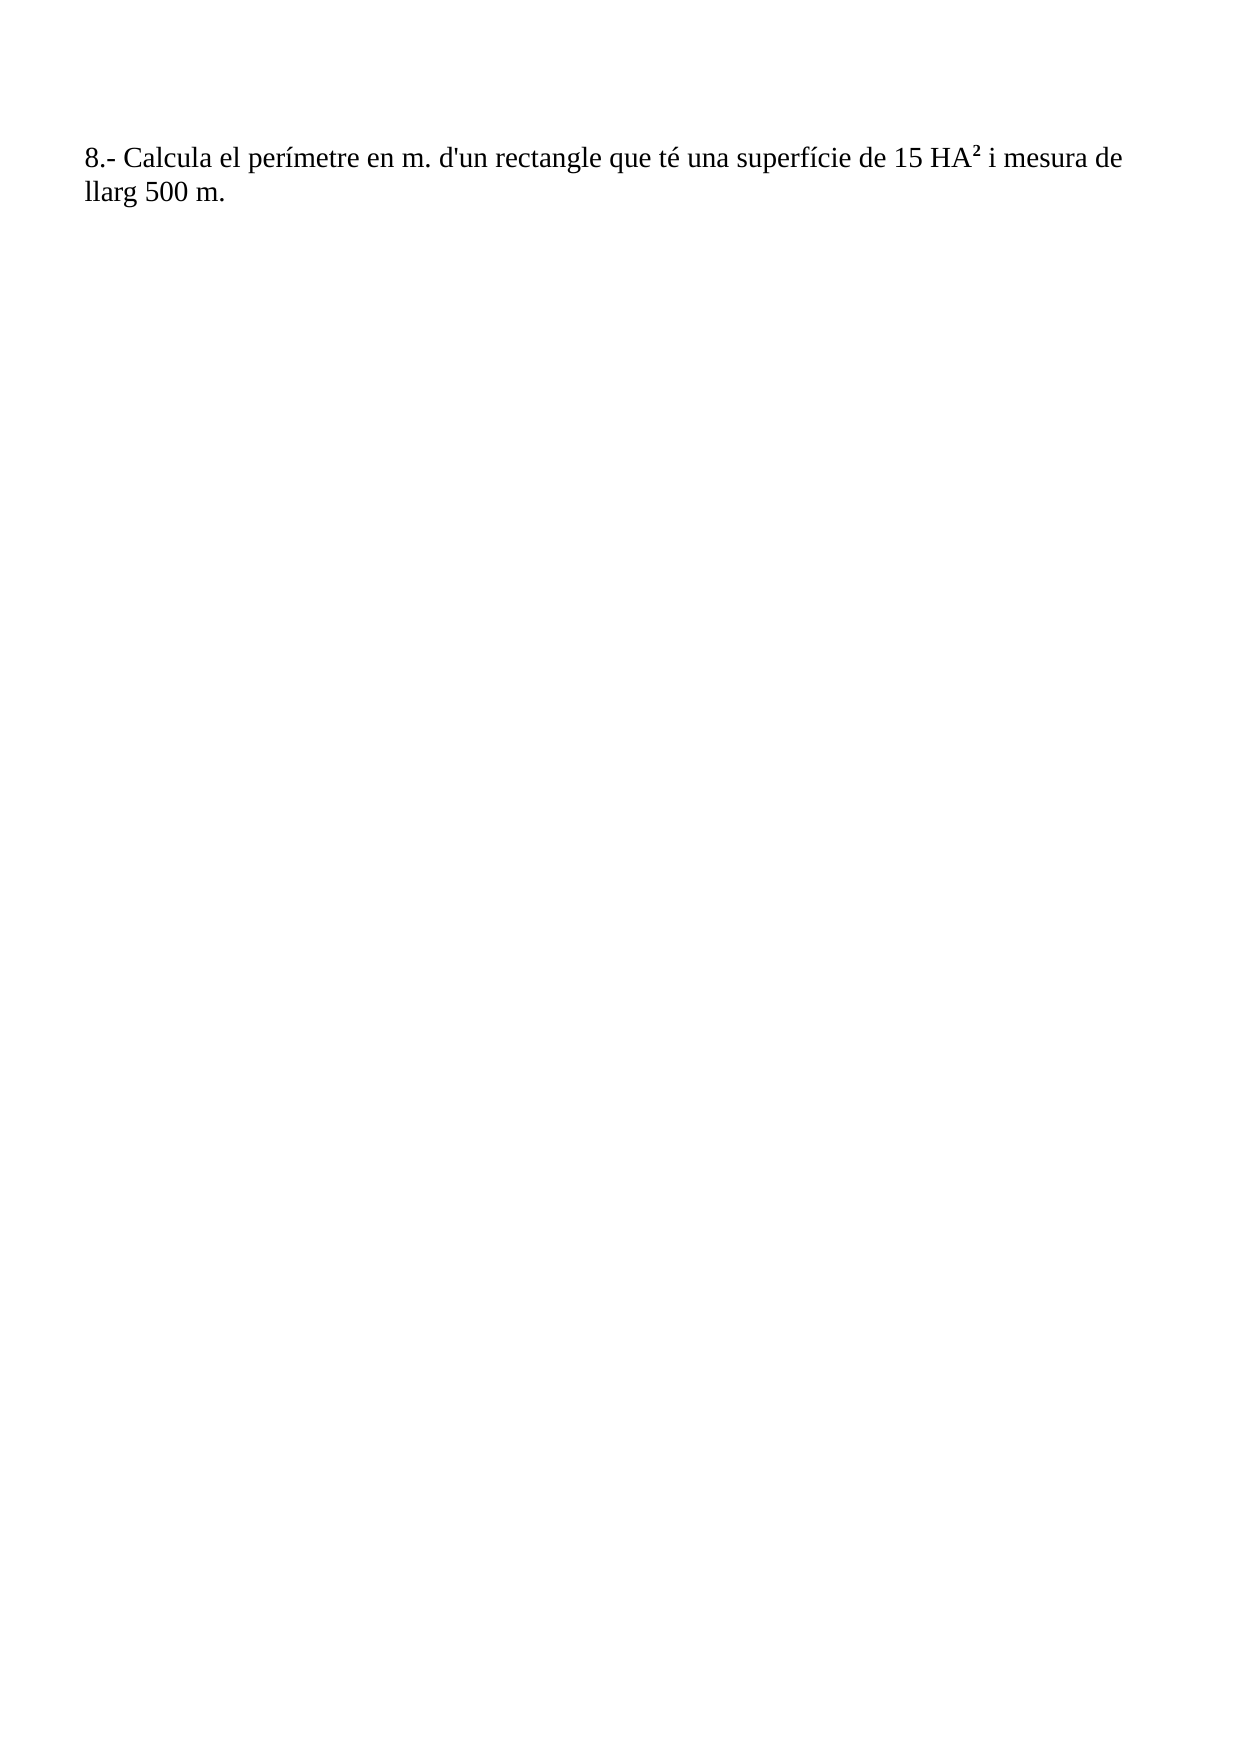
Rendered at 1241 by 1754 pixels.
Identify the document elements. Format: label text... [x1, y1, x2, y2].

text 8.- Calcula el perímetre en m. d'un rectangle que té una superfície de 15 HA2 i mesura de llarg 500 m. [84, 141, 1123, 208]
